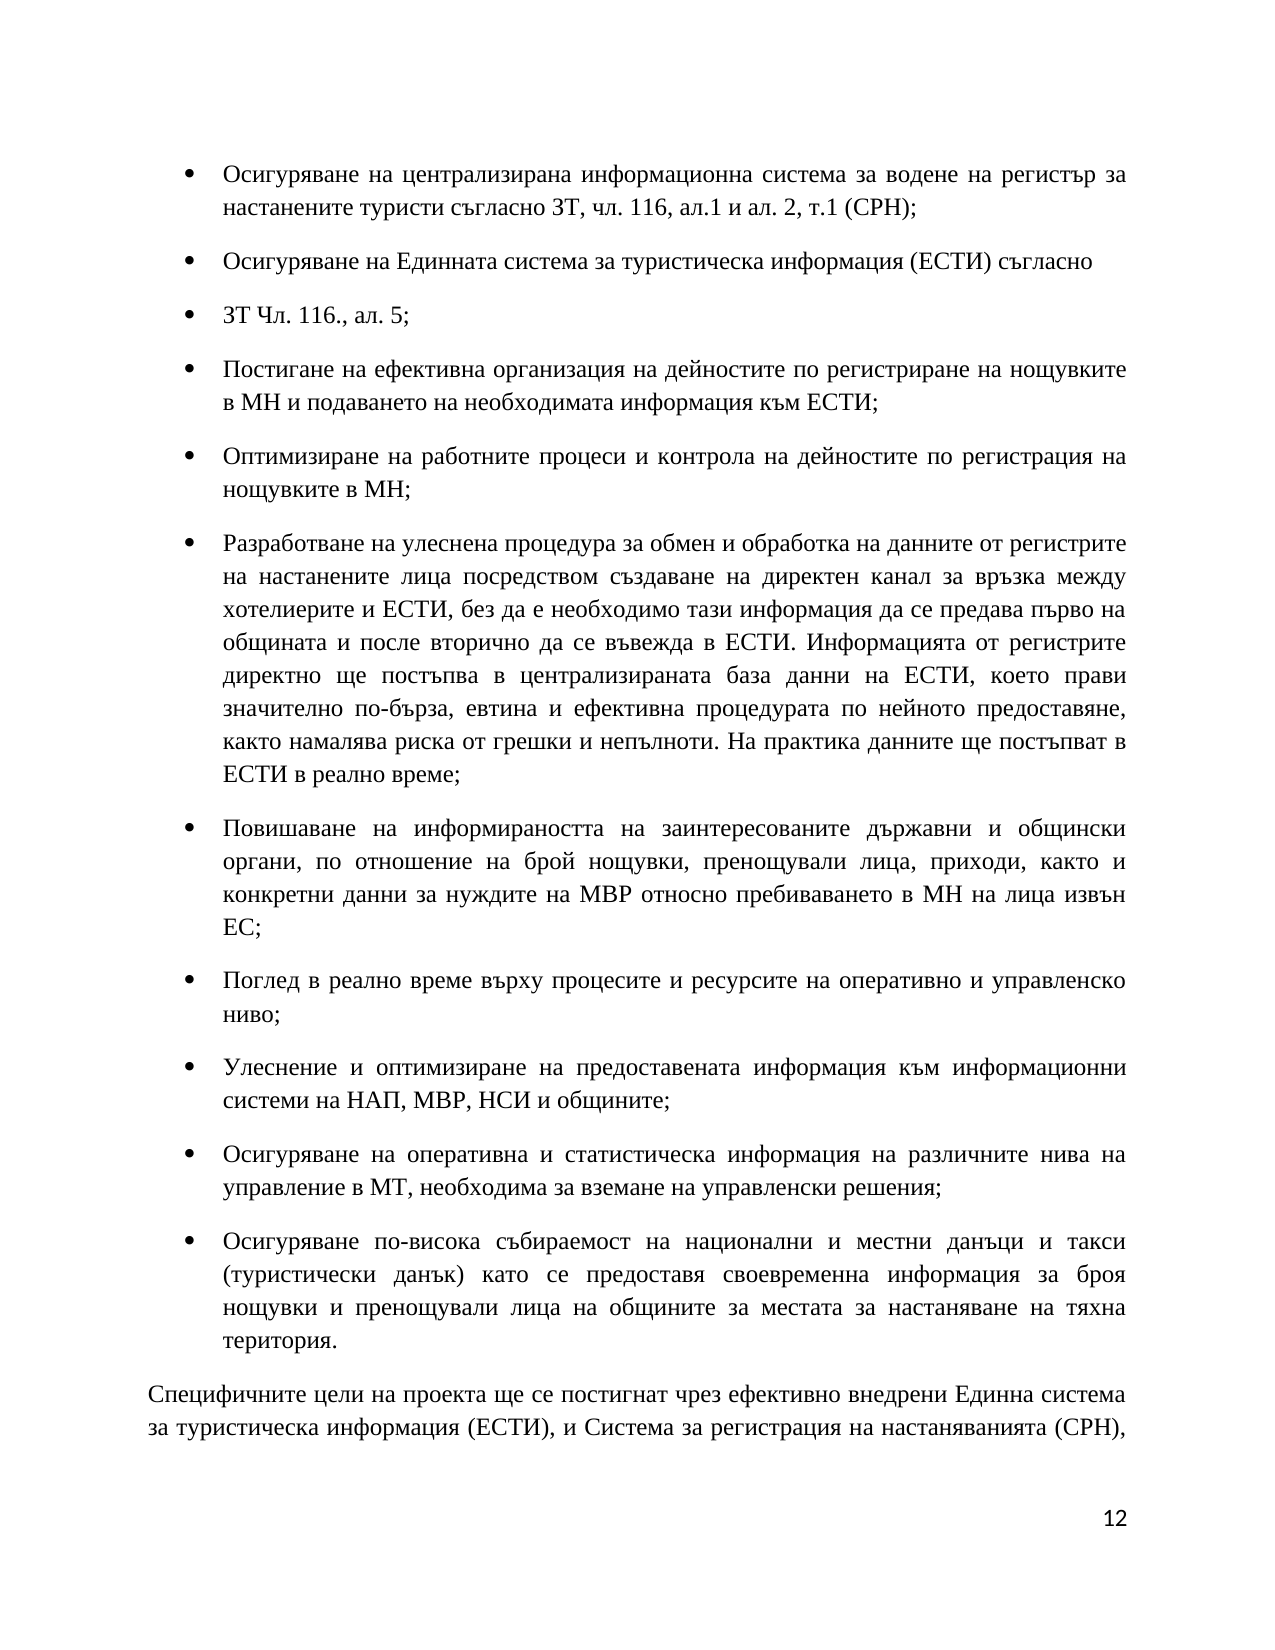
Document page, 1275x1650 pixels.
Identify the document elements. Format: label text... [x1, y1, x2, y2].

list Поглед в реално време върху процесите и ресурсите на оперативно и управленско ниво; [185, 966, 1127, 1027]
list Осигуряване на централизирана информационна система за водене на регистър за настанените туристи съгласно ЗТ, чл. 116, ал.1 и ал. 2, т.1 (СРН); [185, 159, 1127, 221]
list Осигуряване на оперативна и статистическа информация на различните нива на управление в МТ, необходима за вземане на управленски решения; [185, 1139, 1127, 1201]
list Повишаване на информираността на заинтересованите държавни и общински органи, по отношение на брой нощувки, пренощували лица, приходи, както и конкретни данни за нуждите на МВР относно пребиваването в МН на лица извън ЕС; [185, 813, 1127, 941]
text Специфичните цели на проекта ще се постигнат чрез ефективно внедрени Единна система за туристическа информация (ЕСТИ), и Система за регистрация на настаняванията (СРН), [148, 1379, 1127, 1441]
list ЗТ Чл. 116., ал. 5; [185, 300, 1127, 329]
list Разработване на улеснена процедура за обмен и обработка на данните от регистрите на настанените лица посредством създаване на директен канал за връзка между хотелиерите и ЕСТИ, без да е необходимо тази информация да се предава първо на общината и после вторично да се въвежда в ЕСТИ. Информацията от регистрите директно ще постъпва в централизираната база данни на ЕСТИ, което прави значително по-бърза, евтина и ефективна процедурата по нейното предоставяне, както намалява риска от грешки и непълноти. На практика данните ще постъпват в ЕСТИ в реално време; [185, 528, 1127, 788]
list Постигане на ефективна организация на дейностите по регистриране на нощувките в МН и подаването на необходимата информация към ЕСТИ; [185, 354, 1127, 416]
list Улеснение и оптимизиране на предоставената информация към информационни системи на НАП, МВР, НСИ и общините; [185, 1052, 1127, 1114]
list Осигуряване по-висока събираемост на национални и местни данъци и такси (туристически данък) като се предоставя своевременна информация за броя нощувки и пренощували лица на общините за местата за настаняване на тяхна територия. [185, 1226, 1127, 1354]
list Осигуряване на Единната система за туристическа информация (ЕСТИ) съгласно [185, 246, 1127, 275]
list Оптимизиране на работните процеси и контрола на дейностите по регистрация на нощувките в МН; [185, 441, 1127, 503]
